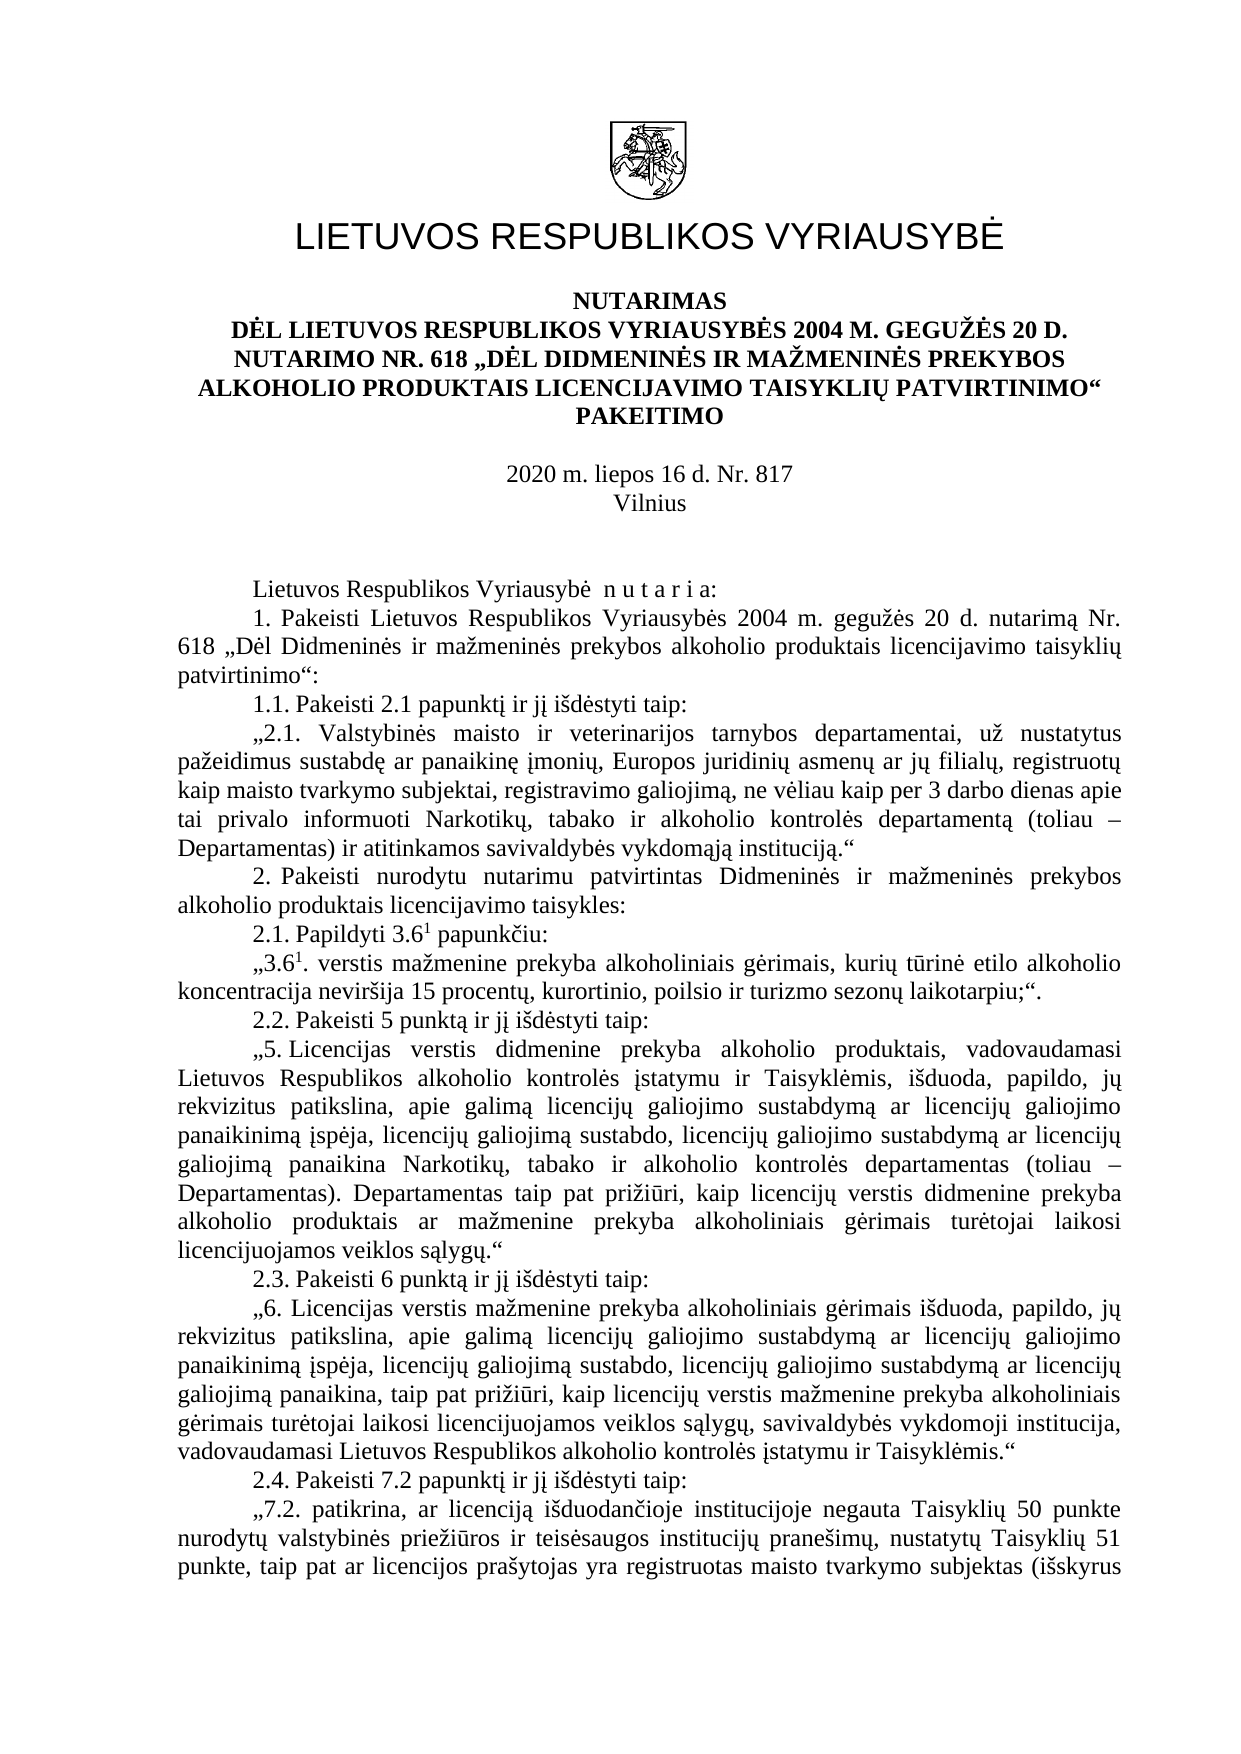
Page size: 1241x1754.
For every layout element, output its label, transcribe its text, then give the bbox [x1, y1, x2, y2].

text „2.1. Valstybinės maisto ir veterinarijos tarnybos departamentai, už nustatytus pažeidimus sustabdę ar panaikinę įmonių, Europos juridinių asmenų ar jų filialų, registruotų kaip maisto tvarkymo subjektai, registravimo galiojimą, ne vėliau kaip per 3 darbo dienas apie tai privalo informuoti Narkotikų, tabako ir alkoholio kontrolės departamentą (toliau – Departamentas) ir atitinkamos savivaldybės vykdomąją instituciją.“ [177, 718, 1122, 861]
text „3.61. verstis mažmenine prekyba alkoholiniais gėrimais, kurių tūrinė etilo alkoholio koncentracija neviršija 15 procentų, kurortinio, poilsio ir turizmo sezonų laikotarpiu;“. [177, 948, 1122, 1005]
text 1. Pakeisti Lietuvos Respublikos Vyriausybės 2004 m. gegužės 20 d. nutarimą Nr. 618 „Dėl Didmeninės ir mažmeninės prekybos alkoholio produktais licencijavimo taisyklių patvirtinimo“: [177, 603, 1122, 689]
text „7.2. patikrina, ar licenciją išduodančioje institucijoje negauta Taisyklių 50 punkte nurodytų valstybinės priežiūros ir teisėsaugos institucijų pranešimų, nustatytų Taisyklių 51 punkte, taip pat ar licencijos prašytojas yra registruotas maisto tvarkymo subjektas (išskyrus [177, 1494, 1122, 1580]
text 2.2. Pakeisti 5 punktą ir jį išdėstyti taip: [177, 1005, 1122, 1034]
text 2. Pakeisti nurodytu nutarimu patvirtintas Didmeninės ir mažmeninės prekybos alkoholio produktais licencijavimo taisykles: [177, 861, 1122, 919]
text Vilnius [177, 488, 1122, 516]
text 2.1. Papildyti 3.61 papunkčiu: [177, 919, 1122, 948]
text DĖL LIETUVOS RESPUBLIKOS VYRIAUSYBĖS 2004 M. GEGUŽĖS 20 D. NUTARIMO NR. 618 „DĖL DIDMENINĖS IR MAŽMENINĖS PREKYBOS ALKOHOLIO PRODUKTAIS LICENCIJAVIMO TAISYKLIŲ PATVIRTINIMO“ PAKEITIMO [177, 315, 1122, 430]
text Lietuvos Respublikos Vyriausybė n u t a r i a: [177, 574, 1122, 603]
text nutarimas [177, 286, 1122, 315]
text Lietuvos Respublikos Vyriausybė [177, 214, 1122, 258]
text „6. Licencijas verstis mažmenine prekyba alkoholiniais gėrimais išduoda, papildo, jų rekvizitus patikslina, apie galimą licencijų galiojimo sustabdymą ar licencijų galiojimo panaikinimą įspėja, licencijų galiojimą sustabdo, licencijų galiojimo sustabdymą ar licencijų galiojimą panaikina, taip pat prižiūri, kaip licencijų verstis mažmenine prekyba alkoholiniais gėrimais turėtojai laikosi licencijuojamos veiklos sąlygų, savivaldybės vykdomoji institucija, vadovaudamasi Lietuvos Respublikos alkoholio kontrolės įstatymu ir Taisyklėmis.“ [177, 1293, 1122, 1465]
text 2.4. Pakeisti 7.2 papunktį ir jį išdėstyti taip: [177, 1465, 1122, 1494]
text 1.1. Pakeisti 2.1 papunktį ir jį išdėstyti taip: [177, 689, 1122, 718]
text „5. Licencijas verstis didmenine prekyba alkoholio produktais, vadovaudamasi Lietuvos Respublikos alkoholio kontrolės įstatymu ir Taisyklėmis, išduoda, papildo, jų rekvizitus patikslina, apie galimą licencijų galiojimo sustabdymą ar licencijų galiojimo panaikinimą įspėja, licencijų galiojimą sustabdo, licencijų galiojimo sustabdymą ar licencijų galiojimą panaikina Narkotikų, tabako ir alkoholio kontrolės departamentas (toliau – Departamentas). Departamentas taip pat prižiūri, kaip licencijų verstis didmenine prekyba alkoholio produktais ar mažmenine prekyba alkoholiniais gėrimais turėtojai laikosi licencijuojamos veiklos sąlygų.“ [177, 1034, 1122, 1264]
text 2020 m. liepos 16 d. Nr. 817 [177, 459, 1122, 488]
text 2.3. Pakeisti 6 punktą ir jį išdėstyti taip: [177, 1264, 1122, 1293]
